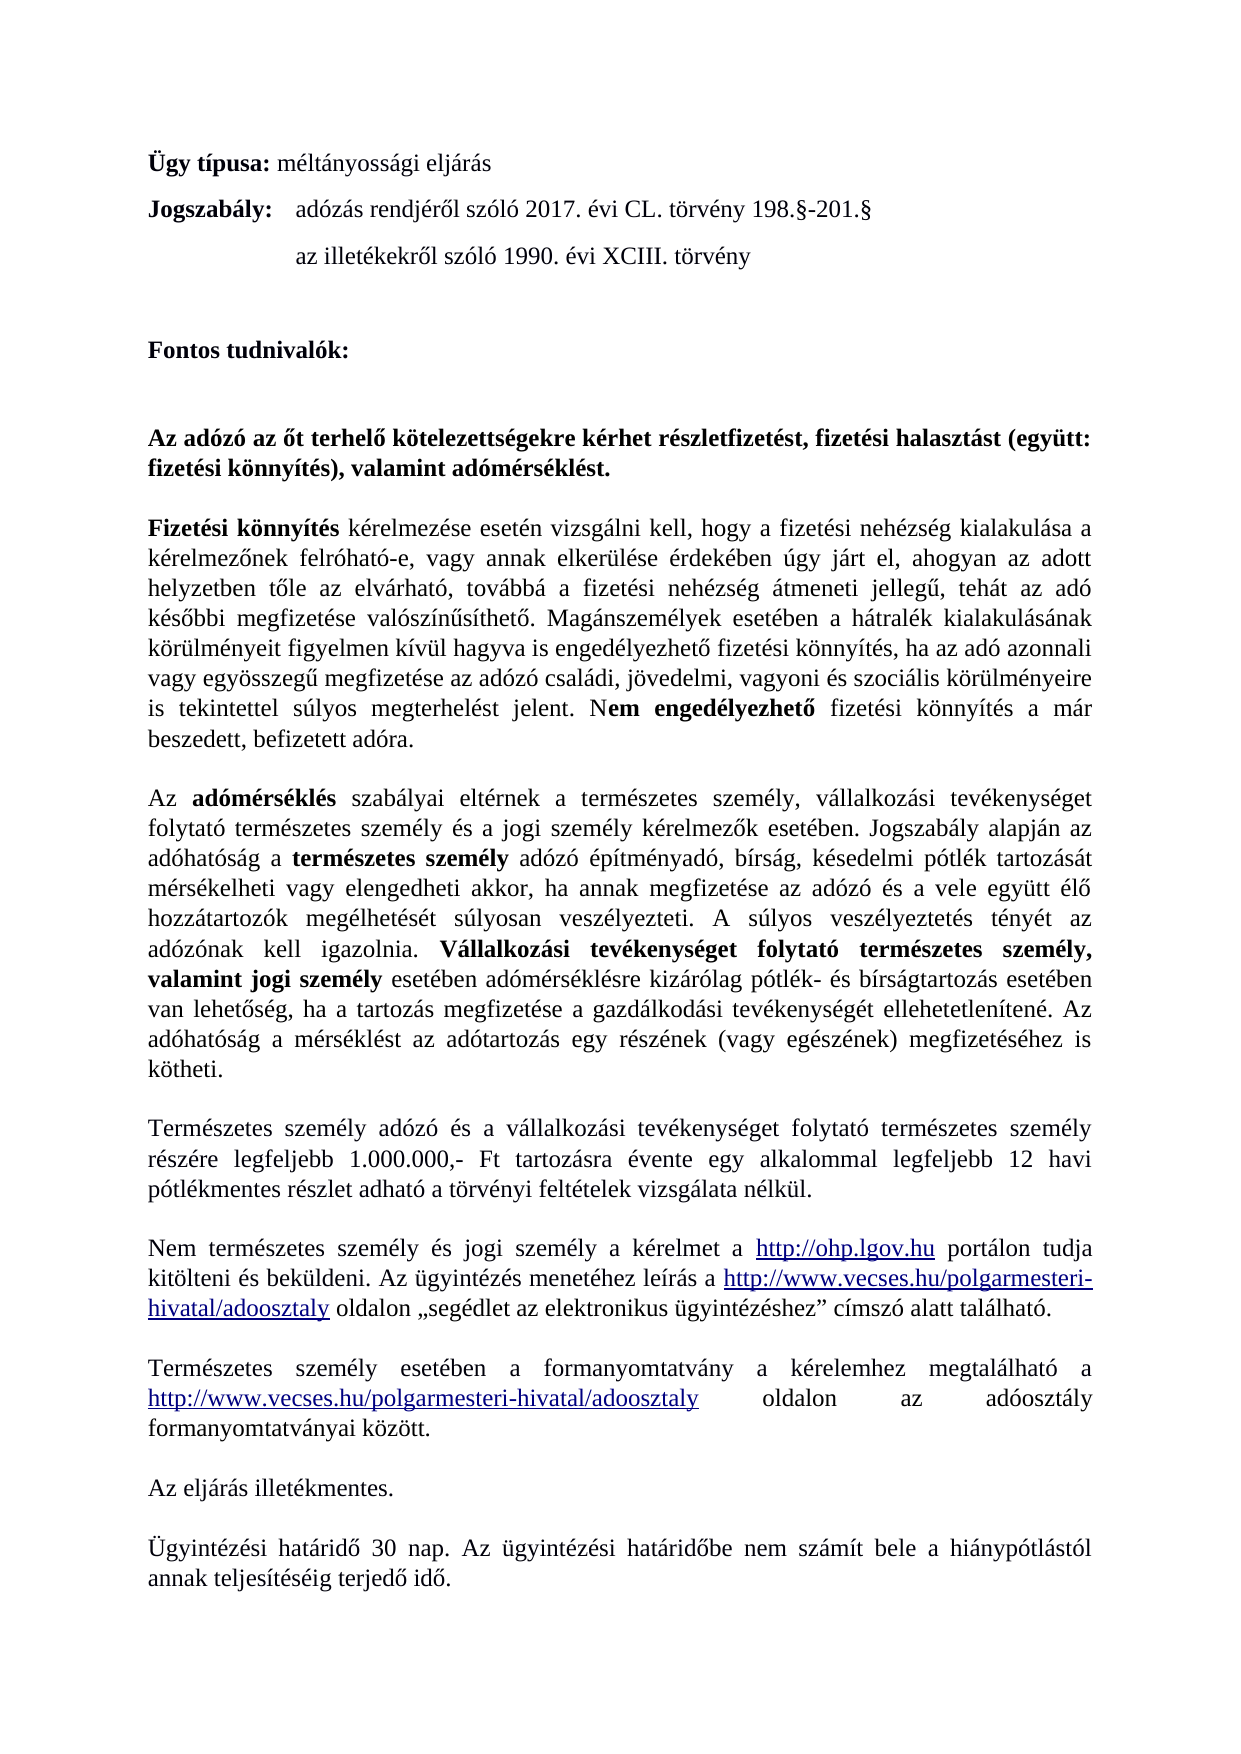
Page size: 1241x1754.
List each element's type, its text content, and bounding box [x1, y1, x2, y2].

text Jogszabály: adózás rendjéről szóló 2017. évi CL. törvény 198.§-201.§ [148, 194, 1093, 223]
text Természetes személy esetében a formanyomtatvány a kérelemhez megtalálható a http://www.vecses.hu/polgarmesteri-hivatal/adoosztaly oldalon az adóosztály formanyomtatványai között. [148, 1353, 1093, 1442]
text Fontos tudnivalók: [148, 335, 1093, 363]
text Az adózó az őt terhelő kötelezettségekre kérhet részletfizetést, fizetési halasztást (együtt: fizetési könnyítés), valamint adómérséklést. [148, 423, 1093, 482]
text Ügyintézési határidő 30 nap. Az ügyintézési határidőbe nem számít bele a hiánypótlástól annak teljesítéséig terjedő idő. [148, 1533, 1093, 1592]
text Nem természetes személy és jogi személy a kérelmet a http://ohp.lgov.hu portálon tudja kitölteni és beküldeni. Az ügyintézés menetéhez leírás a http://www.vecses.hu/polgarmesteri-hivatal/adoosztaly oldalon „segédlet az elektronikus ügyintézéshez” címszó alatt található. [148, 1233, 1093, 1322]
text Fizetési könnyítés kérelmezése esetén vizsgálni kell, hogy a fizetési nehézség kialakulása a kérelmezőnek felróható-e, vagy annak elkerülése érdekében úgy járt el, ahogyan az adott helyzetben tőle az elvárható, továbbá a fizetési nehézség átmeneti jellegű, tehát az adó későbbi megfizetése valószínűsíthető. Magánszemélyek esetében a hátralék kialakulásának körülményeit figyelmen kívül hagyva is engedélyezhető fizetési könnyítés, ha az adó azonnali vagy egyösszegű megfizetése az adózó családi, jövedelmi, vagyoni és szociális körülményeire is tekintettel súlyos megterhelést jelent. Nem engedélyezhető fizetési könnyítés a már beszedett, befizetett adóra. [148, 513, 1093, 752]
text Az adómérséklés szabályai eltérnek a természetes személy, vállalkozási tevékenységet folytató természetes személy és a jogi személy kérelmezők esetében. Jogszabály alapján az adóhatóság a természetes személy adózó építményadó, bírság, késedelmi pótlék tartozását mérsékelheti vagy elengedheti akkor, ha annak megfizetése az adózó és a vele együtt élő hozzátartozók megélhetését súlyosan veszélyezteti. A súlyos veszélyeztetés tényét az adózónak kell igazolnia. Vállalkozási tevékenységet folytató természetes személy, valamint jogi személy esetében adómérséklésre kizárólag pótlék- és bírságtartozás esetében van lehetőség, ha a tartozás megfizetése a gazdálkodási tevékenységét ellehetetlenítené. Az adóhatóság a mérséklést az adótartozás egy részének (vagy egészének) megfizetéséhez is kötheti. [148, 783, 1093, 1083]
text Természetes személy adózó és a vállalkozási tevékenységet folytató természetes személy részére legfeljebb 1.000.000,- Ft tartozásra évente egy alkalommal legfeljebb 12 havi pótlékmentes részlet adható a törvényi feltételek vizsgálata nélkül. [148, 1113, 1093, 1202]
text Az eljárás illetékmentes. [148, 1473, 1093, 1501]
text Ügy típusa: méltányossági eljárás [148, 148, 1093, 176]
text az illetékekről szóló 1990. évi XCIII. törvény [148, 241, 1093, 270]
